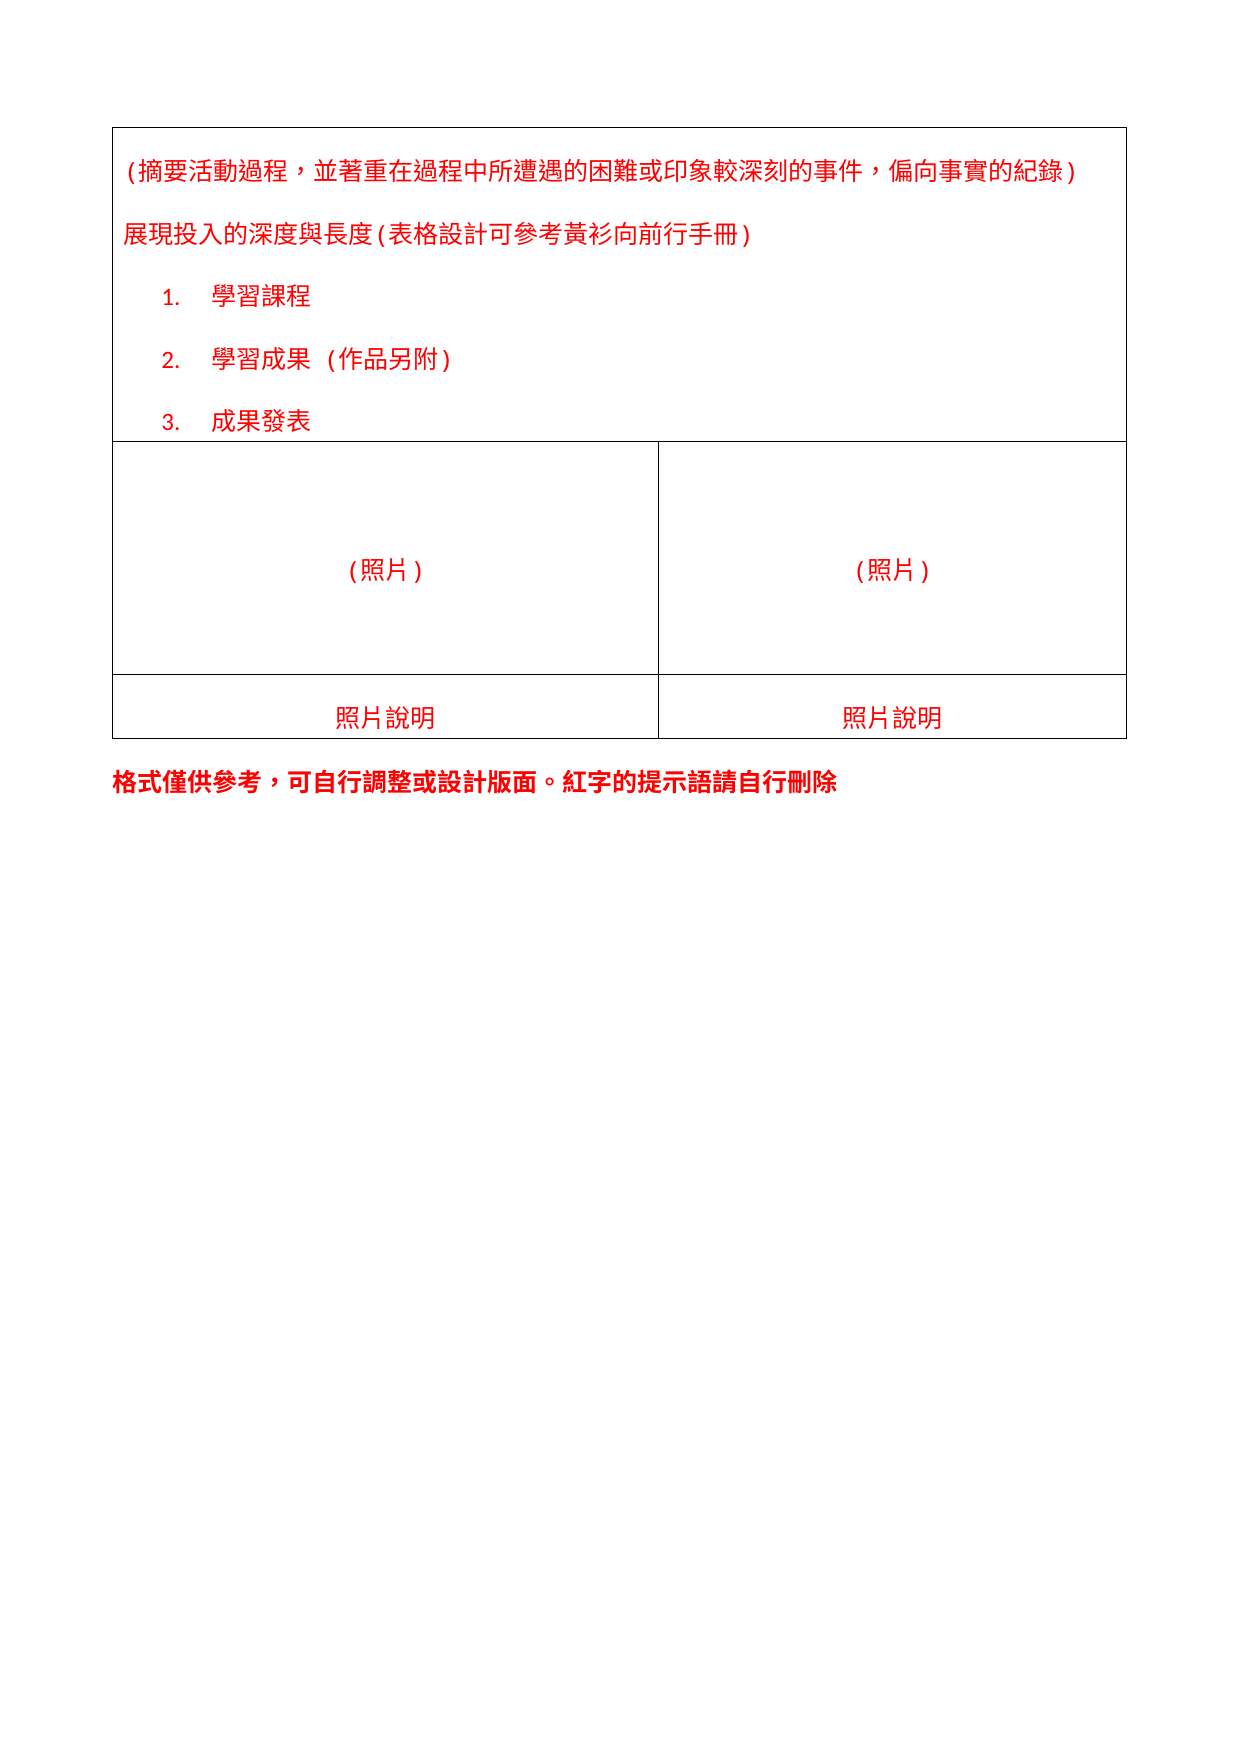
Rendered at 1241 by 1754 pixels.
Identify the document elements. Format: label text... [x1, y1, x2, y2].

table_cell (摘要活動過程，並著重在過程中所遭遇的困難或印象較深刻的事件，偏向事實的紀錄) 展現投入的深度與長度(表格設計可參考黃衫向前行手冊) 學習課程 學習成果 (作品另附) 成果發表 [113, 128, 1126, 441]
table_cell 照片說明 [113, 675, 658, 738]
table_cell (照片) [113, 442, 658, 674]
table_cell (照片) [659, 442, 1126, 674]
table_cell 照片說明 [659, 675, 1126, 738]
text 格式僅供參考，可自行調整或設計版面。紅字的提示語請自行刪除 [112, 739, 1128, 801]
